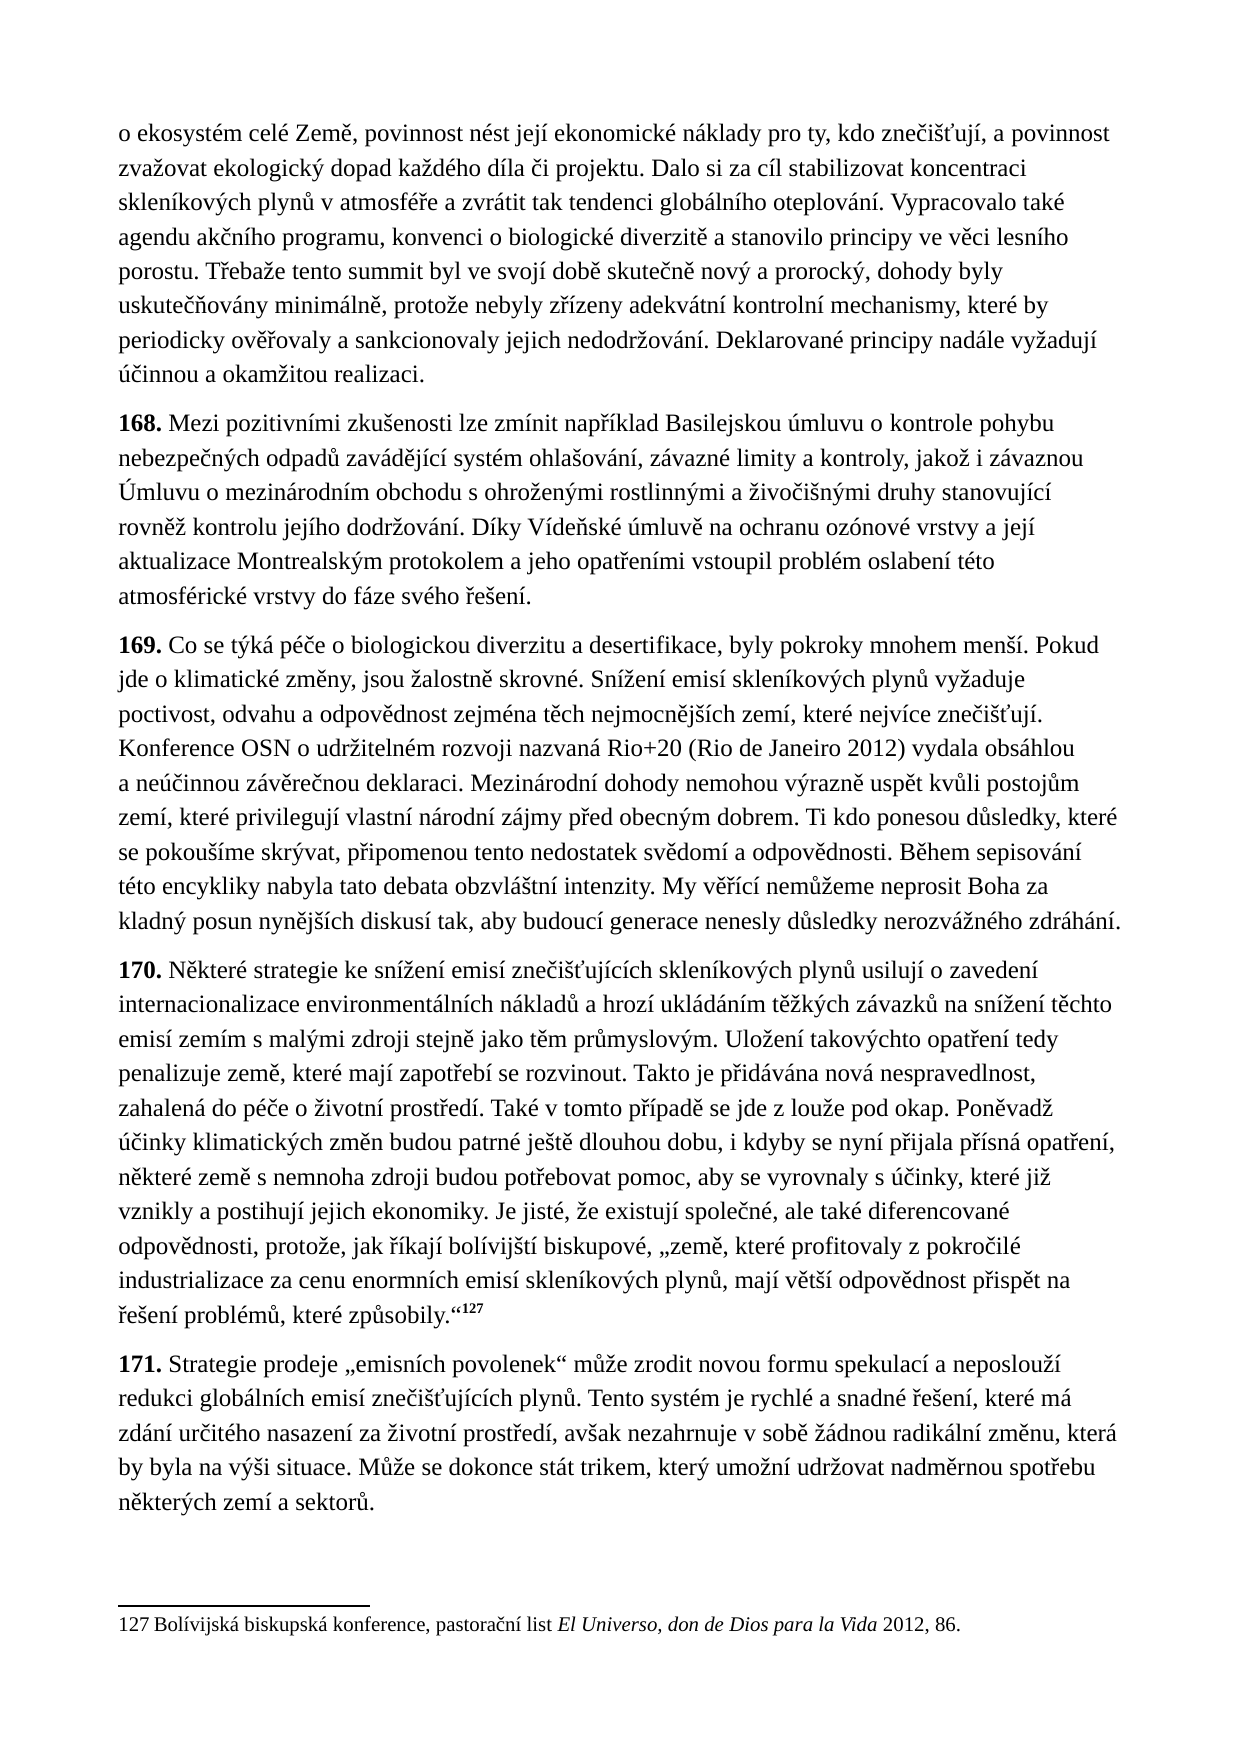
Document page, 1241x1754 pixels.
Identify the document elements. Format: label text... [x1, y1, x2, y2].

text 170. Některé strategie ke snížení emisí znečišťujících skleníkových plynů usilují o zavedení internacionalizace environmentálních nákladů a hrozí ukládáním těžkých závazků na snížení těchto emisí zemím s malými zdroji stejně jako těm průmyslovým. Uložení takovýchto opatření tedy penalizuje země, které mají zapotřebí se rozvinout. Takto je přidávána nová nespravedlnost, zahalená do péče o životní prostředí. Také v tomto případě se jde z louže pod okap. Poněvadž účinky klimatických změn budou patrné ještě dlouhou dobu, i kdyby se nyní přijala přísná opatření, některé země s nemnoha zdroji budou potřebovat pomoc, aby se vyrovnaly s účinky, které již vznikly a postihují jejich ekonomiky. Je jisté, že existují společné, ale také diferencované odpovědnosti, protože, jak říkají bolívijští biskupové, „země, které profitovaly z pokročilé industrializace za cenu enormních emisí skleníkových plynů, mají větší odpovědnost přispět na řešení problémů, které způsobily.“ [118, 955, 1122, 1328]
text 169. Co se týká péče o biologickou diverzitu a desertifikace, byly pokroky mnohem menší. Pokud jde o klimatické změny, jsou žalostně skrovné. Snížení emisí skleníkových plynů vyžaduje poctivost, odvahu a odpovědnost zejména těch nejmocnějších zemí, které nejvíce znečišťují. Konference OSN o udržitelném rozvoji nazvaná Rio+20 (Rio de Janeiro 2012) vydala obsáhlou a neúčinnou závěrečnou deklaraci. Mezinárodní dohody nemohou výrazně uspět kvůli postojům zemí, které privilegují vlastní národní zájmy před obecným dobrem. Ti kdo ponesou důsledky, které se pokoušíme skrývat, připomenou tento nedostatek svědomí a odpovědnosti. Během sepisování této encykliky nabyla tato debata obzvláštní intenzity. My věřící nemůžeme neprosit Boha za kladný posun nynějších diskusí tak, aby budoucí generace nenesly důsledky nerozvážného zdráhání. [118, 630, 1122, 934]
text 168. Mezi pozitivními zkušenosti lze zmínit například Basilejskou úmluvu o kontrole pohybu nebezpečných odpadů zavádějící systém ohlašování, závazné limity a kontroly, jakož i závaznou Úmluvu o mezinárodním obchodu s ohroženými rostlinnými a živočišnými druhy stanovující rovněž kontrolu jejího dodržování. Díky Vídeňské úmluvě na ochranu ozónové vrstvy a její aktualizace Montrealským protokolem a jeho opatřeními vstoupil problém oslabení této atmosférické vrstvy do fáze svého řešení. [118, 408, 1122, 610]
text 171. Strategie prodeje „emisních povolenek“ může zrodit novou formu spekulací a neposlouží redukci globálních emisí znečišťujících plynů. Tento systém je rychlé a snadné řešení, které má zdání určitého nasazení za životní prostředí, avšak nezahrnuje v sobě žádnou radikální změnu, která by byla na výši situace. Může se dokonce stát trikem, který umožní udržovat nadměrnou spotřebu některých zemí a sektorů. [118, 1349, 1122, 1515]
text o ekosystém celé Země, povinnost nést její ekonomické náklady pro ty, kdo znečišťují, a povinnost zvažovat ekologický dopad každého díla či projektu. Dalo si za cíl stabilizovat koncentraci skleníkových plynů v atmosféře a zvrátit tak tendenci globálního oteplování. Vypracovalo také agendu akčního programu, konvenci o biologické diverzitě a stanovilo principy ve věci lesního porostu. Třebaže tento summit byl ve svojí době skutečně nový a prorocký, dohody byly uskutečňovány minimálně, protože nebyly zřízeny adekvátní kontrolní mechanismy, které by periodicky ověřovaly a sankcionovaly jejich nedodržování. Deklarované principy nadále vyžadují účinnou a okamžitou realizaci. [118, 118, 1122, 388]
text Bolívijská biskupská konference, pastorační list El Universo, don de Dios para la Vida 2012, 86. [118, 1612, 1122, 1636]
